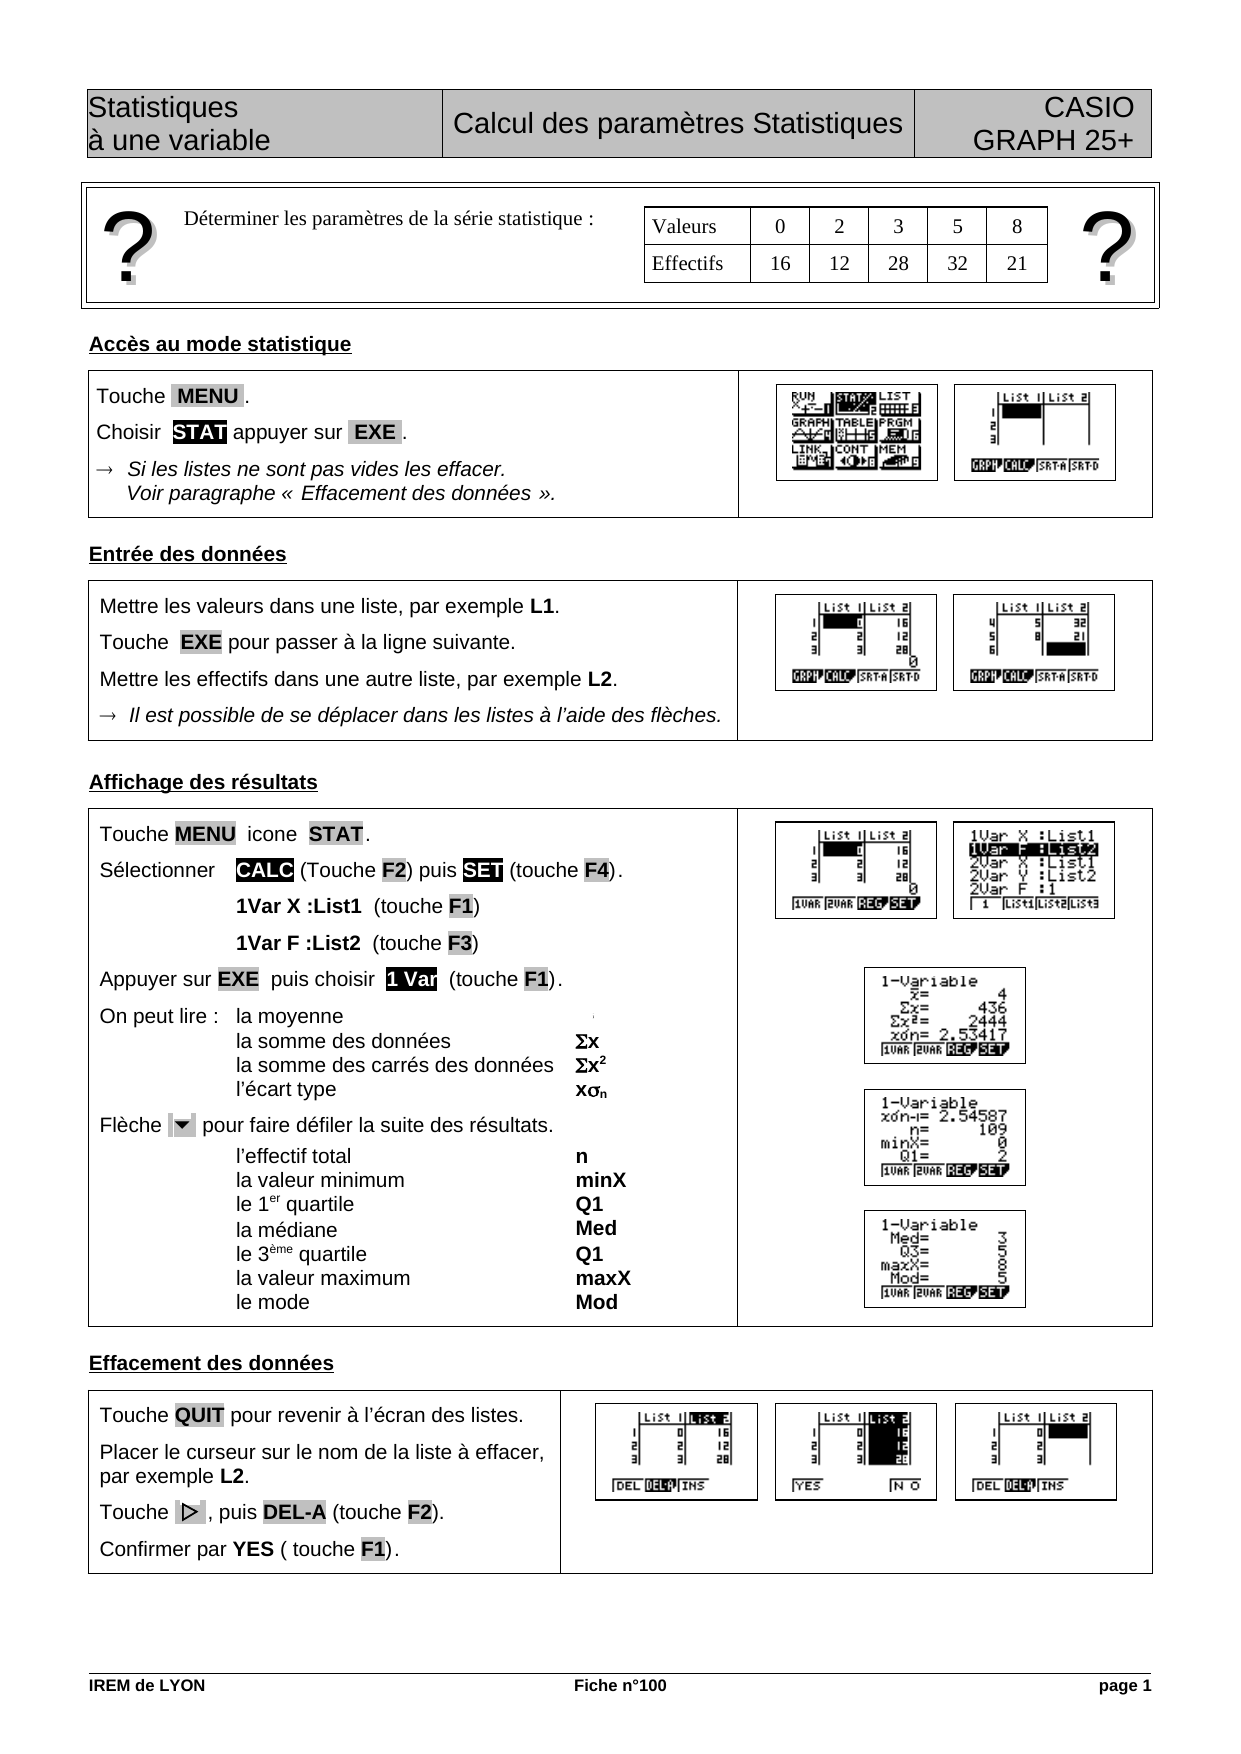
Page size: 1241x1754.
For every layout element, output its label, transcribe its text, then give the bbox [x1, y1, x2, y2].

picture [969, 602, 1099, 683]
table_header [739, 371, 1152, 517]
table_header Calcul des paramètres Statistiques [443, 90, 914, 157]
table_header ? [1058, 183, 1156, 302]
table_cell 32 [928, 245, 986, 282]
picture [612, 1412, 742, 1492]
picture [971, 1412, 1101, 1492]
table_cell 21 [987, 245, 1047, 282]
text Accès au mode statistique [89, 332, 1151, 356]
picture [792, 392, 922, 472]
table_header CASIO GRAPH 25+ [915, 90, 1151, 157]
table_header Statistiques à une variable [88, 90, 442, 157]
picture [969, 830, 1099, 910]
text Entrée des données [89, 542, 1151, 566]
picture [791, 830, 921, 910]
table_header [561, 1391, 1152, 1573]
table_cell 12 [810, 245, 868, 282]
table_header Valeurs [645, 208, 750, 244]
table_cell 28 [869, 245, 927, 282]
picture [880, 976, 1010, 1056]
picture [880, 1219, 1010, 1299]
table_header Mettre les valeurs dans une liste, par exemple L1. Touche EXE pour passer à la ligne suivante. Mettre les effectifs dans une autre liste, par exemple L2.  Il est possible de se déplacer dans les listes à l’aide des flèches. [89, 581, 737, 740]
table_header Touche MENU . Choisir STAT appuyer sur EXE .  Si les listes ne sont pas vides les effacer. Voir paragraphe « Effacement des données ». [89, 371, 738, 517]
table_header [738, 809, 1152, 1326]
picture [791, 602, 921, 683]
table_header [173, 183, 1058, 187]
table_header Touche MENU icone STAT . Sélectionner CALC (Touche F2) puis SET (touche F4) . 1Var X :List1 (touche F1) 1Var F :List2 (touche F3) Appuyer sur EXE puis choisir 1 Var (touche F1) . On peut lire : la moyenne la somme des données x la somme des carrés des données x2 l’écart type xn Flèche  pour faire défiler la suite des résultats. l’effectif total n la valeur minimum minX le 1er quartile Q1 la médiane Med le 3ème quartile Q1 la valeur maximum maxX le mode Mod [89, 809, 737, 1326]
table_header [738, 581, 1152, 740]
table_header 2 [810, 208, 868, 244]
picture [791, 1412, 921, 1492]
table_header Déterminer les paramètres de la série statistique : [173, 188, 1058, 302]
picture [970, 392, 1100, 472]
table_cell Effectifs [645, 245, 750, 282]
table_header Touche QUIT pour revenir à l’écran des listes. Placer le curseur sur le nom de la liste à effacer, par exemple L2. Touche  , puis DEL-A (touche F2). Confirmer par YES ( touche F1) . [89, 1391, 560, 1573]
table_header 0 [751, 208, 809, 244]
subtitle Effacement des données [89, 1351, 1151, 1375]
table_header 8 [987, 208, 1047, 244]
picture [880, 1097, 1010, 1177]
table_header 3 [869, 208, 927, 244]
table_header ? [84, 183, 172, 302]
text Affichage des résultats [89, 769, 1151, 793]
table_cell 16 [751, 245, 809, 282]
table_header 5 [928, 208, 986, 244]
